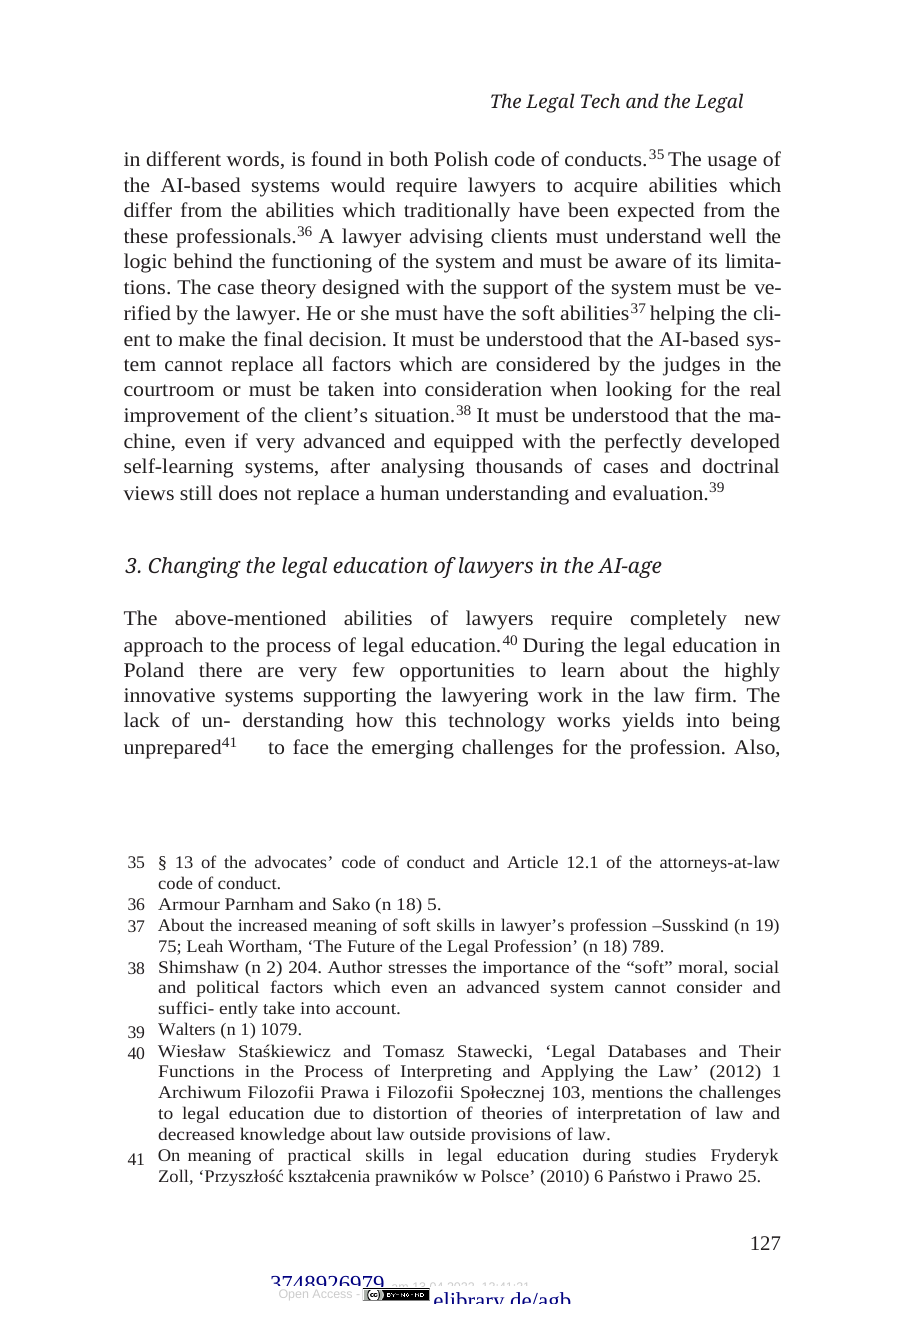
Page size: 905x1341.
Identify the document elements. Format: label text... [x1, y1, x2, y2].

text 127 [749, 1231, 783, 1255]
text 38 [127, 958, 147, 978]
text Shimshaw (n 2) 204. Author stresses the importance of the “soft” moral, social and political factors which even an advanced system cannot consider and suffici- ently take into account. [158, 957, 781, 1018]
text Open Access - [278, 1287, 362, 1302]
text https://doi.org/10.5771/9783748926979, am 13.04.2022, 13:41:31 [270, 1271, 636, 1287]
text § 13 of the advocates’ code of conduct and Article 12.1 of the attorneys-at-law code of conduct. [158, 852, 781, 893]
text 41 [127, 1149, 147, 1169]
text The Legal Tech and the Legal Profession [489, 89, 783, 117]
text - http://www.nomos-elibrary.de/agb [433, 1287, 627, 1304]
text 3. Changing the legal education of lawyers in the AI-age [125, 552, 783, 580]
text The above-mentioned abilities of lawyers require completely new approach to the process of legal education.40 During the legal education in Poland there are very few opportunities to learn about the highly innovative systems supporting the lawyering work in the law firm. The lack of un- derstanding how this technology works yields into being unprepared41 to face the emerging challenges for the profession. Also, the professional [123, 606, 781, 762]
text On meaning of practical skills in legal education during studies Fryderyk Zoll, ‘Przyszłość kształcenia prawników w Polsce’ (2010) 6 Państwo i Prawo 25. [158, 1145, 781, 1186]
text Walters (n 1) 1079. [158, 1019, 783, 1039]
text 36 [127, 894, 147, 914]
text in different words, is found in both Polish code of conducts.35 The usage of the AI-based systems would require lawyers to acquire abilities which differ from the abilities which traditionally have been expected from the these professionals.36 A lawyer advising clients must understand well the logic behind the functioning of the system and must be aware of its limita- tions. The case theory designed with the support of the system must be ve- rified by the lawyer. He or she must have the soft abilities37 helping the cli- ent to make the final decision. It must be understood that the AI-based sys- tem cannot replace all factors which are considered by the judges in the courtroom or must be taken into consideration when looking for the real improvement of the client’s situation.38 It must be understood that the ma- chine, even if very advanced and equipped with the perfectly developed self-learning systems, after analysing thousands of cases and doctrinal views still does not replace a human understanding and evaluation.39 [123, 146, 781, 504]
text About the increased meaning of soft skills in lawyer’s profession –Susskind (n 19) 75; Leah Wortham, ‘The Future of the Legal Profession’ (n 18) 789. [158, 915, 781, 956]
text Armour Parnham and Sako (n 18) 5. [158, 893, 783, 914]
text 40 [127, 1043, 147, 1063]
text 35 [127, 852, 147, 872]
text Wiesław Staśkiewicz and Tomasz Stawecki, ‘Legal Databases and Their Functions in the Process of Interpreting and Applying the Law’ (2012) 1 Archiwum Filozofii Prawa i Filozofii Społecznej 103, mentions the challenges to legal education due to distortion of theories of interpretation of law and decreased knowledge about law outside provisions of law. [158, 1041, 781, 1144]
text 37 [127, 915, 147, 936]
text 39 [127, 1022, 147, 1042]
